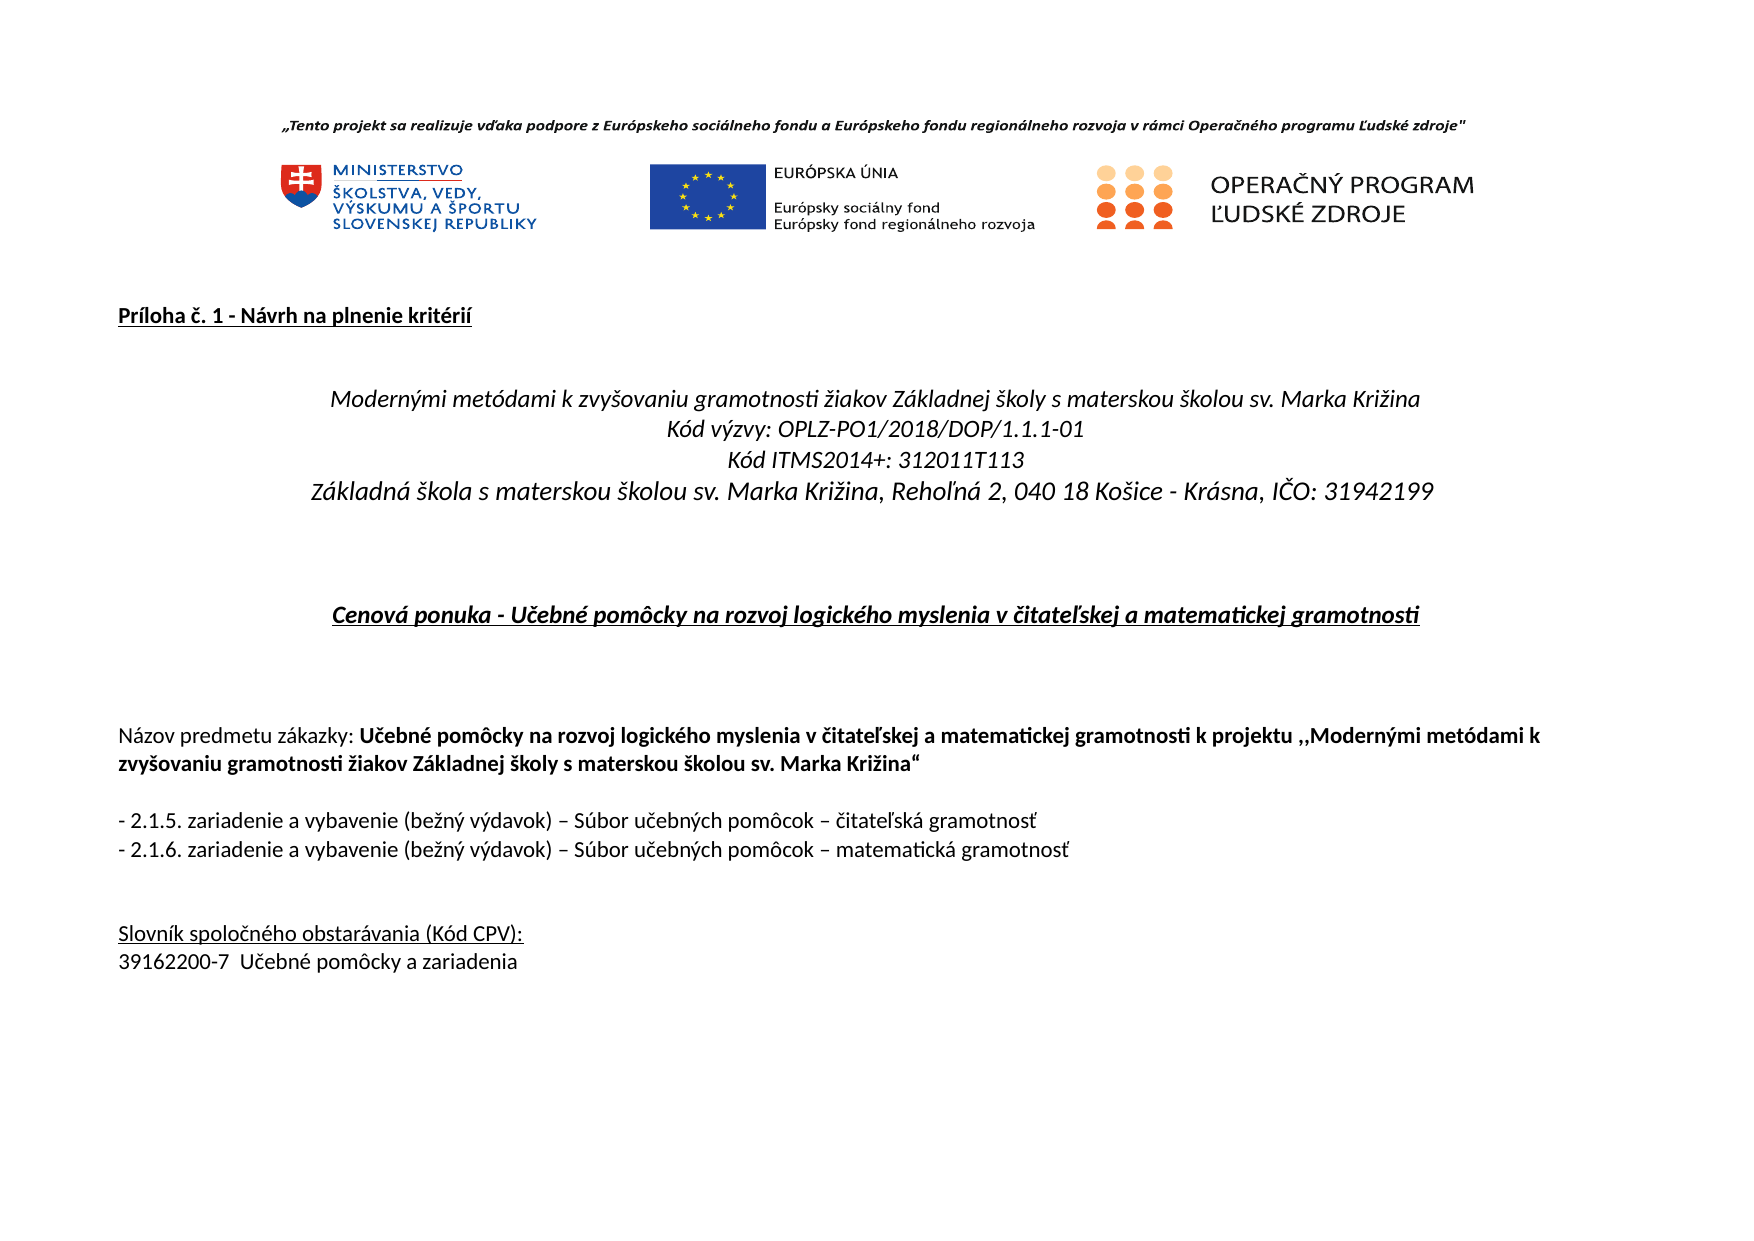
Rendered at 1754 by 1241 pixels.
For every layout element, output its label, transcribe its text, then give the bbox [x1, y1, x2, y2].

text Kód ITMS2014+: 312011T113 [118, 444, 1636, 474]
text Základná škola s materskou školou sv. Marka Križina, Rehoľná 2, 040 18 Košice - Krásna, IČO: 31942199 [118, 474, 1636, 507]
text Názov predmetu zákazky: Učebné pomôcky na rozvoj logického myslenia v čitateľskej a matematickej gramotnosti k projektu ,,Modernými metódami k zvyšovaniu gramotnosti žiakov Základnej školy s materskou školou sv. Marka Križina“ [118, 721, 1636, 777]
text Príloha č. 1 - Návrh na plnenie kritérií [118, 301, 1636, 329]
text - 2.1.6. zariadenie a vybavenie (bežný výdavok) – Súbor učebných pomôcok – matematická gramotnosť [118, 835, 1642, 863]
text Cenová ponuka - Učebné pomôcky na rozvoj logického myslenia v čitateľskej a matematickej gramotnosti [118, 599, 1636, 629]
text Slovník spoločného obstarávania (Kód CPV): [118, 919, 1636, 947]
text Kód výzvy: OPLZ-PO1/2018/DOP/1.1.1-01 [118, 413, 1636, 444]
text 39162200-7 Učebné pomôcky a zariadenia [118, 947, 1636, 975]
text Modernými metódami k zvyšovaniu gramotnosti žiakov Základnej školy s materskou školou sv. Marka Križina [118, 383, 1636, 413]
text - 2.1.5. zariadenie a vybavenie (bežný výdavok) – Súbor učebných pomôcok – čitateľská gramotnosť [118, 806, 1642, 834]
